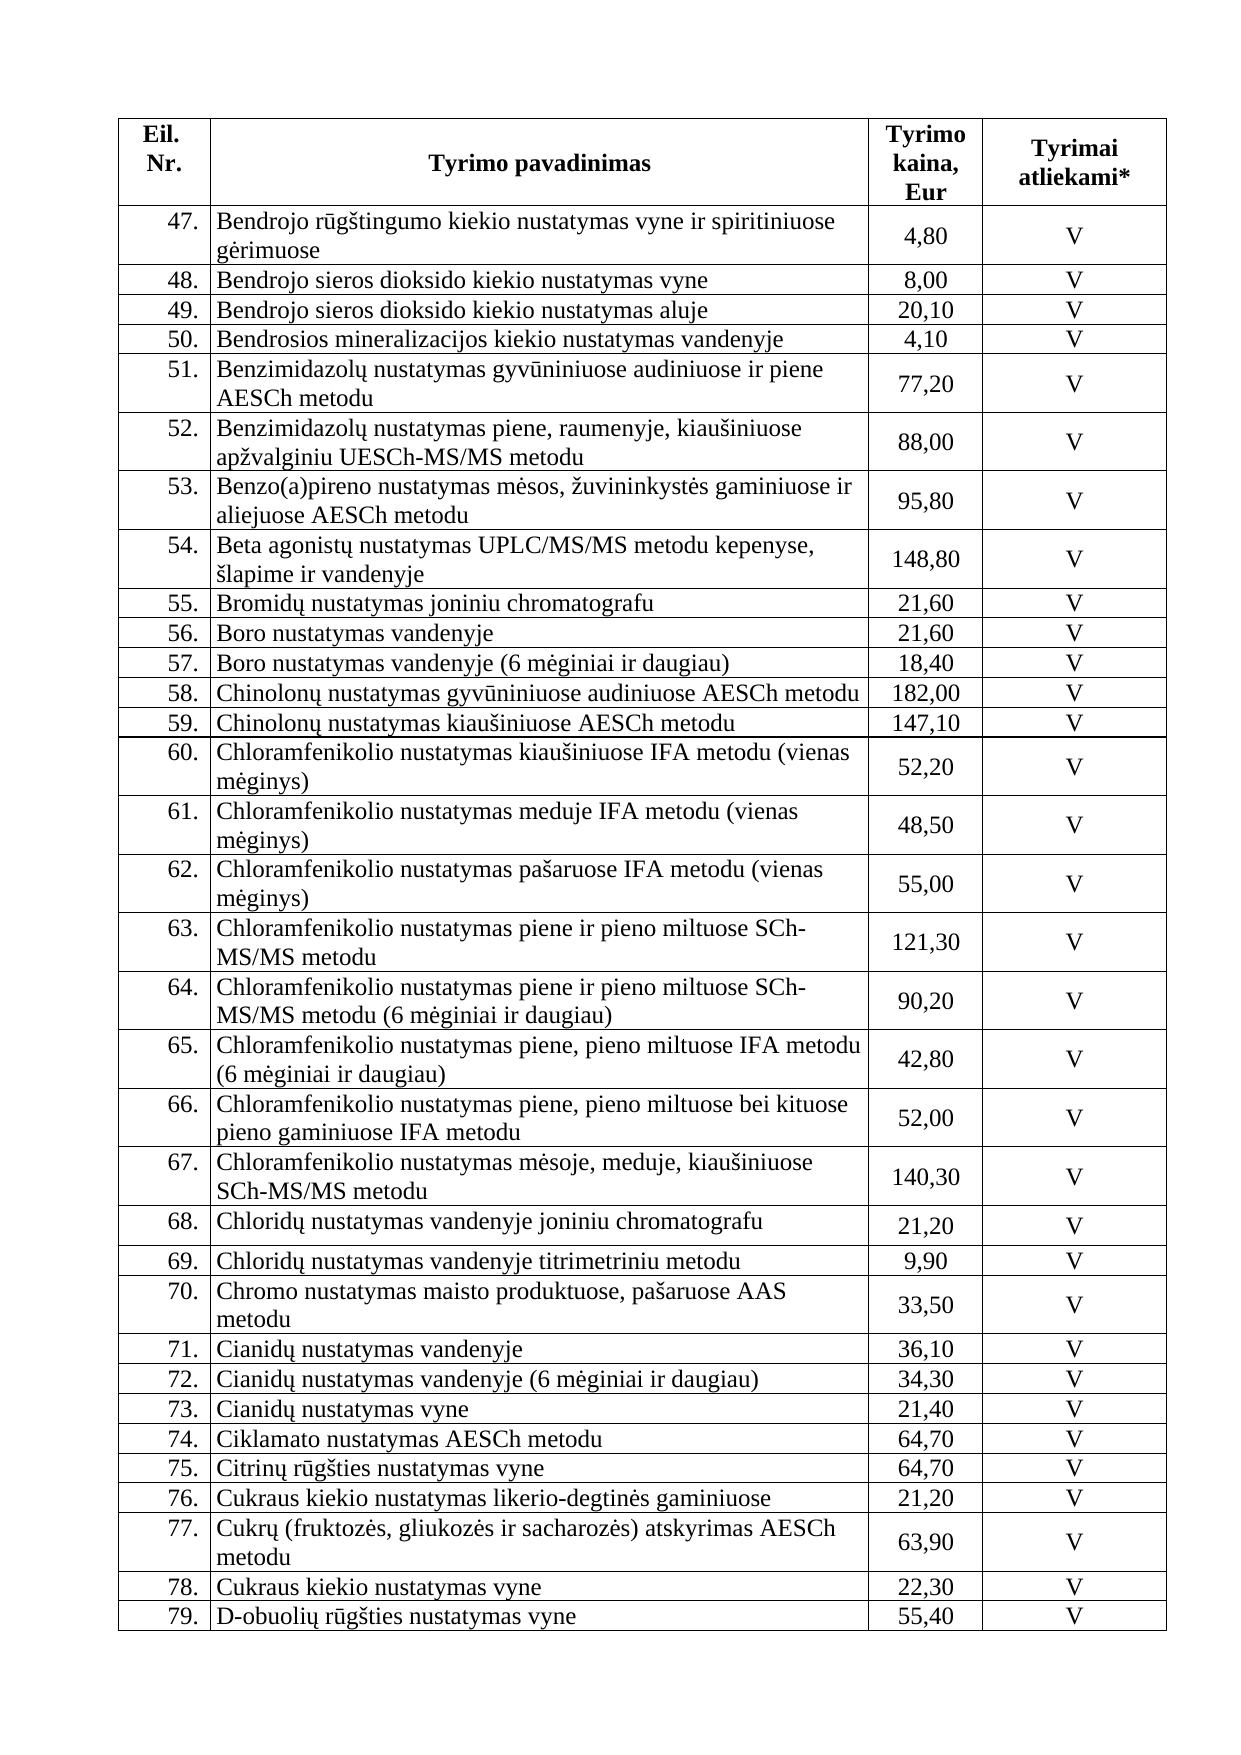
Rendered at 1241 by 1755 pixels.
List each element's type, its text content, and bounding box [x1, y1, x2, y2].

table_cell Ciklamato nustatymas AESCh metodu [211, 1424, 868, 1452]
table_cell 22,30 [869, 1572, 982, 1600]
table_cell V [983, 678, 1166, 707]
table_cell 9,90 [869, 1246, 982, 1275]
table_header Eil. Nr. [119, 119, 210, 205]
table_cell 4,80 [869, 206, 982, 264]
table_cell 53. [119, 471, 210, 529]
table_cell 63,90 [869, 1513, 982, 1571]
table_cell 50. [119, 325, 210, 353]
table_cell 21,60 [869, 589, 982, 617]
table_cell D-obuolių rūgšties nustatymas vyne [211, 1601, 868, 1630]
table_cell V [983, 1147, 1166, 1205]
table_cell Cukraus kiekio nustatymas likerio-degtinės gaminiuose [211, 1483, 868, 1512]
table_cell V [983, 413, 1166, 470]
table_cell Benzo(a)pireno nustatymas mėsos, žuvininkystės gaminiuose ir aliejuose AESCh metodu [211, 471, 868, 529]
table_cell 55. [119, 589, 210, 617]
table_cell V [983, 855, 1166, 912]
table_cell V [983, 1206, 1166, 1245]
table_cell 21,60 [869, 618, 982, 647]
table_cell 21,40 [869, 1394, 982, 1423]
table_cell Bromidų nustatymas joniniu chromatografu [211, 589, 868, 617]
table_cell 64. [119, 972, 210, 1029]
table_cell 72. [119, 1364, 210, 1393]
table_cell Bendrojo sieros dioksido kiekio nustatymas vyne [211, 265, 868, 294]
table_cell 77. [119, 1513, 210, 1571]
table_cell Chinolonų nustatymas kiaušiniuose AESCh metodu [211, 708, 868, 736]
table_cell Chloramfenikolio nustatymas piene, pieno miltuose IFA metodu (6 mėginiai ir daugiau) [211, 1030, 868, 1088]
table_cell 8,00 [869, 265, 982, 294]
table_cell Chromo nustatymas maisto produktuose, pašaruose AAS metodu [211, 1276, 868, 1333]
table_cell 18,40 [869, 648, 982, 677]
table_cell V [983, 1364, 1166, 1393]
table_cell 147,10 [869, 708, 982, 736]
table_cell Bendrosios mineralizacijos kiekio nustatymas vandenyje [211, 325, 868, 353]
table_cell 21,20 [869, 1206, 982, 1245]
table_cell 74. [119, 1424, 210, 1452]
table_cell 75. [119, 1454, 210, 1482]
table_cell 21,20 [869, 1483, 982, 1512]
table_cell Chloramfenikolio nustatymas pašaruose IFA metodu (vienas mėginys) [211, 855, 868, 912]
table_cell V [983, 1454, 1166, 1482]
table_header Tyrimo pavadinimas [211, 119, 868, 205]
table_cell 68. [119, 1206, 210, 1245]
table_cell V [983, 1572, 1166, 1600]
table_cell 182,00 [869, 678, 982, 707]
table_cell 49. [119, 295, 210, 323]
table_cell Chloramfenikolio nustatymas piene ir pieno miltuose SCh-MS/MS metodu (6 mėginiai ir daugiau) [211, 972, 868, 1029]
table_cell 34,30 [869, 1364, 982, 1393]
table_cell 60. [119, 738, 210, 795]
table_cell 55,40 [869, 1601, 982, 1630]
table_cell 52. [119, 413, 210, 470]
table_cell 55,00 [869, 855, 982, 912]
table_cell Cukraus kiekio nustatymas vyne [211, 1572, 868, 1600]
table_cell Bendrojo rūgštingumo kiekio nustatymas vyne ir spiritiniuose gėrimuose [211, 206, 868, 264]
table_cell Chloramfenikolio nustatymas meduje IFA metodu (vienas mėginys) [211, 796, 868, 853]
table_cell V [983, 648, 1166, 677]
table_cell 95,80 [869, 471, 982, 529]
table_cell V [983, 1246, 1166, 1275]
table_cell V [983, 1089, 1166, 1146]
table_cell V [983, 1513, 1166, 1571]
table_cell V [983, 708, 1166, 736]
table_cell 66. [119, 1089, 210, 1146]
table_cell Citrinų rūgšties nustatymas vyne [211, 1454, 868, 1482]
table_cell V [983, 1424, 1166, 1452]
table_cell V [983, 325, 1166, 353]
table_cell 140,30 [869, 1147, 982, 1205]
table_cell 90,20 [869, 972, 982, 1029]
table_cell Cukrų (fruktozės, gliukozės ir sacharozės) atskyrimas AESCh metodu [211, 1513, 868, 1571]
table_cell 48. [119, 265, 210, 294]
table_cell V [983, 1601, 1166, 1630]
table_cell 20,10 [869, 295, 982, 323]
table_cell V [983, 1394, 1166, 1423]
table_cell V [983, 1030, 1166, 1088]
table_cell 52,00 [869, 1089, 982, 1146]
table_cell V [983, 796, 1166, 853]
table_cell V [983, 1276, 1166, 1333]
table_cell 73. [119, 1394, 210, 1423]
table_cell Cianidų nustatymas vyne [211, 1394, 868, 1423]
table_cell Chloramfenikolio nustatymas piene ir pieno miltuose SCh-MS/MS metodu [211, 913, 868, 971]
table_cell V [983, 1334, 1166, 1363]
table_cell Chloramfenikolio nustatymas mėsoje, meduje, kiaušiniuose SCh-MS/MS metodu [211, 1147, 868, 1205]
table_cell 70. [119, 1276, 210, 1333]
table_cell Chloridų nustatymas vandenyje titrimetriniu metodu [211, 1246, 868, 1275]
table_cell Bendrojo sieros dioksido kiekio nustatymas aluje [211, 295, 868, 323]
table_cell 59. [119, 708, 210, 736]
table_cell 48,50 [869, 796, 982, 853]
table_cell V [983, 354, 1166, 412]
table_cell Benzimidazolų nustatymas gyvūniniuose audiniuose ir piene AESCh metodu [211, 354, 868, 412]
table_cell 71. [119, 1334, 210, 1363]
table_cell V [983, 618, 1166, 647]
table_cell Chloridų nustatymas vandenyje joniniu chromatografu [211, 1206, 868, 1245]
table_cell 65. [119, 1030, 210, 1088]
table_cell 58. [119, 678, 210, 707]
table_cell V [983, 738, 1166, 795]
table_cell 69. [119, 1246, 210, 1275]
table_cell 52,20 [869, 738, 982, 795]
table_cell 36,10 [869, 1334, 982, 1363]
table_cell 4,10 [869, 325, 982, 353]
table_cell V [983, 589, 1166, 617]
table_cell 51. [119, 354, 210, 412]
table_cell Chloramfenikolio nustatymas piene, pieno miltuose bei kituose pieno gaminiuose IFA metodu [211, 1089, 868, 1146]
table_cell 57. [119, 648, 210, 677]
table_cell 54. [119, 530, 210, 587]
table_cell 121,30 [869, 913, 982, 971]
table_cell 62. [119, 855, 210, 912]
table_cell 78. [119, 1572, 210, 1600]
table_cell 63. [119, 913, 210, 971]
table_cell 148,80 [869, 530, 982, 587]
table_cell V [983, 972, 1166, 1029]
table_cell V [983, 1483, 1166, 1512]
table_cell Benzimidazolų nustatymas piene, raumenyje, kiaušiniuose apžvalginiu UESCh-MS/MS metodu [211, 413, 868, 470]
table_cell 64,70 [869, 1424, 982, 1452]
table_cell 42,80 [869, 1030, 982, 1088]
table_cell Beta agonistų nustatymas UPLC/MS/MS metodu kepenyse, šlapime ir vandenyje [211, 530, 868, 587]
table_cell Chloramfenikolio nustatymas kiaušiniuose IFA metodu (vienas mėginys) [211, 738, 868, 795]
table_cell V [983, 913, 1166, 971]
table_cell Chinolonų nustatymas gyvūniniuose audiniuose AESCh metodu [211, 678, 868, 707]
table_cell Cianidų nustatymas vandenyje [211, 1334, 868, 1363]
table_cell V [983, 265, 1166, 294]
table_header Tyrimo kaina, Eur [869, 119, 982, 205]
table_header Tyrimai atliekami* [983, 119, 1166, 205]
table_cell V [983, 206, 1166, 264]
table_cell Boro nustatymas vandenyje (6 mėginiai ir daugiau) [211, 648, 868, 677]
table_cell V [983, 295, 1166, 323]
table_cell 56. [119, 618, 210, 647]
table_cell V [983, 530, 1166, 587]
table_cell 33,50 [869, 1276, 982, 1333]
table_cell 67. [119, 1147, 210, 1205]
table_cell 79. [119, 1601, 210, 1630]
table_cell 64,70 [869, 1454, 982, 1482]
table_cell 47. [119, 206, 210, 264]
table_cell 61. [119, 796, 210, 853]
table_cell 88,00 [869, 413, 982, 470]
table_cell 77,20 [869, 354, 982, 412]
table_cell 76. [119, 1483, 210, 1512]
table_cell V [983, 471, 1166, 529]
table_cell Boro nustatymas vandenyje [211, 618, 868, 647]
table_cell Cianidų nustatymas vandenyje (6 mėginiai ir daugiau) [211, 1364, 868, 1393]
